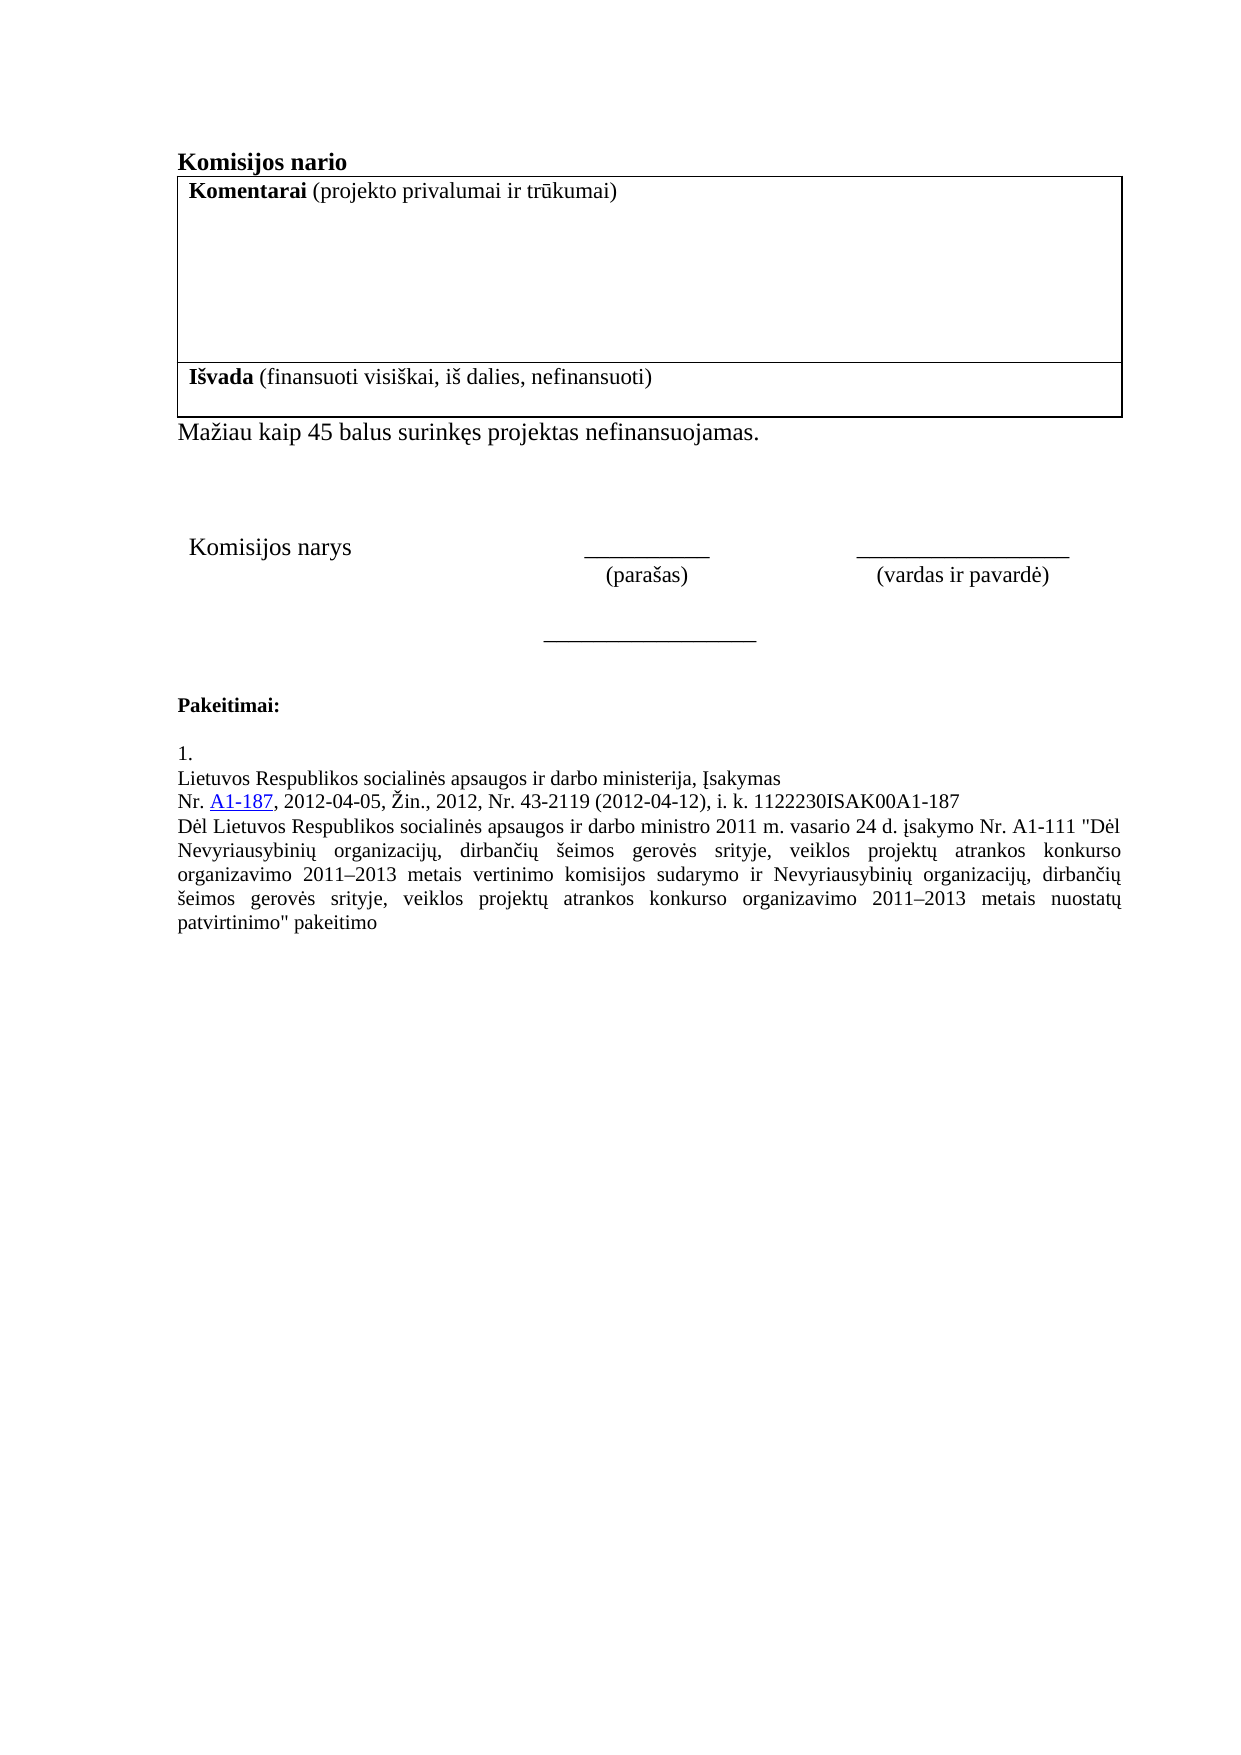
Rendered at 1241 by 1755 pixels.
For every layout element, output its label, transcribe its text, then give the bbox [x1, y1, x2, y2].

text Mažiau kaip 45 balus surinkęs projektas nefinansuojamas. [177, 418, 1122, 446]
table_header __________ (parašas) [490, 533, 804, 588]
text Pakeitimai: [177, 693, 1122, 717]
text Komisijos nario [177, 147, 1122, 176]
table_header Komisijos narys [177, 533, 490, 588]
text Dėl Lietuvos Respublikos socialinės apsaugos ir darbo ministro 2011 m. vasario 24 d. įsakymo Nr. A1-111 "Dėl Nevyriausybinių organizacijų, dirbančių šeimos gerovės srityje, veiklos projektų atrankos konkurso organizavimo 2011–2013 metais vertinimo komisijos sudarymo ir Nevyriausybinių organizacijų, dirbančių šeimos gerovės srityje, veiklos projektų atrankos konkurso organizavimo 2011–2013 metais nuostatų patvirtinimo" pakeitimo [177, 813, 1122, 934]
table_cell Išvada (finansuoti visiškai, iš dalies, nefinansuoti) [178, 363, 1121, 416]
text _________________ [177, 616, 1122, 645]
table_header _________________ (vardas ir pavardė) [804, 533, 1122, 588]
text 1. [177, 741, 1122, 765]
table_header Komentarai (projekto privalumai ir trūkumai) [178, 177, 1121, 362]
text Nr. A1-187, 2012-04-05, Žin., 2012, Nr. 43-2119 (2012-04-12), i. k. 1122230ISAK00A1-187 [177, 789, 1122, 813]
text Lietuvos Respublikos socialinės apsaugos ir darbo ministerija, Įsakymas [177, 765, 1122, 789]
